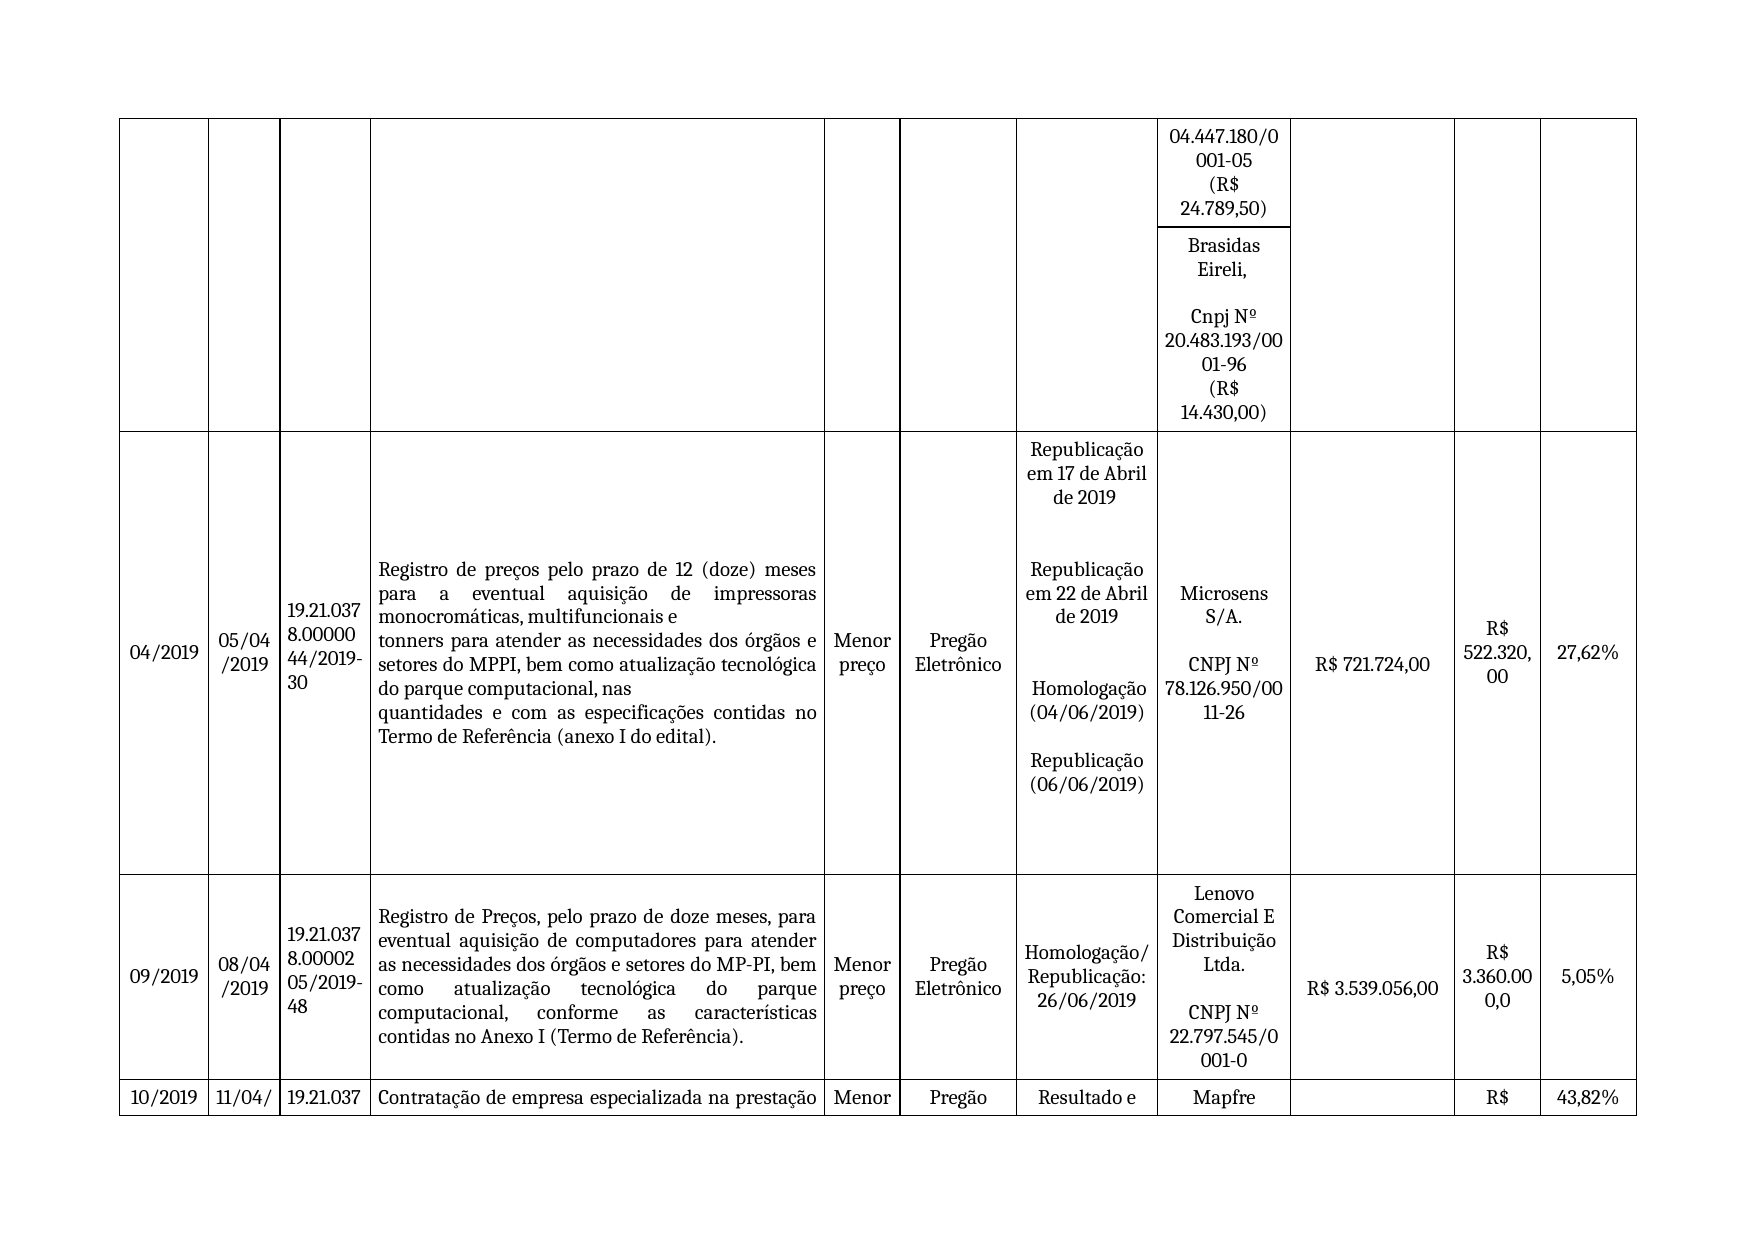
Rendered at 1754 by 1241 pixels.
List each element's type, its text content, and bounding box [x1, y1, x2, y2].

table_cell Pregão Eletrônico [901, 432, 1016, 874]
table_cell [901, 119, 1016, 431]
table_cell [825, 119, 899, 431]
table_cell Mapfre [1158, 1080, 1290, 1115]
table_cell Brasidas Eireli, Cnpj Nº 20.483.193/0001-96 (R$ 14.430,00) [1158, 228, 1290, 431]
table_cell [1291, 119, 1454, 431]
table_cell Pregão Eletrônico [901, 875, 1016, 1078]
table_cell Microsens S/A. CNPJ Nº 78.126.950/0011-26 [1158, 432, 1290, 874]
table_cell R$ 3.539.056,00 [1291, 875, 1454, 1078]
table_cell 19.21.0378.0000044/2019-30 [281, 432, 370, 874]
table_cell [1541, 119, 1636, 431]
table_cell 11/04/ [209, 1080, 279, 1115]
table_cell 19.21.037 [281, 1080, 370, 1115]
table_cell Menor preço [825, 432, 899, 874]
table_cell 09/2019 [120, 875, 208, 1078]
table_cell Resultado e [1017, 1080, 1157, 1115]
table_cell Menor [825, 1080, 899, 1115]
table_cell 05/04/2019 [209, 432, 279, 874]
table_cell Homologação/Republicação: 26/06/2019 [1017, 875, 1157, 1078]
table_cell [1455, 119, 1540, 431]
table_cell Registro de preços pelo prazo de 12 (doze) meses para a eventual aquisição de impressoras monocromáticas, multifuncionais e tonners para atender as necessidades dos órgãos e setores do MPPI, bem como atualização tecnológica do parque computacional, nas quantidades e com as especificações contidas no Termo de Referência (anexo I do edital). [371, 432, 824, 874]
table_cell Contratação de empresa especializada na prestação [371, 1080, 824, 1115]
table_cell 04/2019 [120, 432, 208, 874]
table_cell R$ 522.320,00 [1455, 432, 1540, 874]
table_cell Registro de Preços, pelo prazo de doze meses, para eventual aquisição de computadores para atender as necessidades dos órgãos e setores do MP-PI, bem como atualização tecnológica do parque computacional, conforme as características contidas no Anexo I (Termo de Referência). [371, 875, 824, 1078]
table_cell [371, 119, 824, 431]
table_cell 08/04/2019 [209, 875, 279, 1078]
table_cell R$ [1455, 1080, 1540, 1115]
table_cell [120, 119, 208, 431]
table_cell 27,62% [1541, 432, 1636, 874]
table_cell Lenovo Comercial E Distribuição Ltda. CNPJ Nº 22.797.545/0001-0 [1158, 875, 1290, 1078]
table_cell 5,05% [1541, 875, 1636, 1078]
table_cell [209, 119, 279, 431]
table_cell 10/2019 [120, 1080, 208, 1115]
table_cell R$ 3.360.000,0 [1455, 875, 1540, 1078]
table_cell Pregão [901, 1080, 1016, 1115]
table_cell [1017, 119, 1157, 431]
table_cell 43,82% [1541, 1080, 1636, 1115]
table_cell R$ 721.724,00 [1291, 432, 1454, 874]
table_cell [281, 119, 370, 431]
table_cell 19.21.0378.0000205/2019-48 [281, 875, 370, 1078]
table_cell Republicação em 17 de Abril de 2019 Republicação em 22 de Abril de 2019 Homologação (04/06/2019) Republicação (06/06/2019) [1017, 432, 1157, 874]
table_cell [1291, 1080, 1454, 1115]
table_cell 04.447.180/0001-05 (R$ 24.789,50) [1158, 119, 1290, 226]
table_cell Menor preço [825, 875, 899, 1078]
